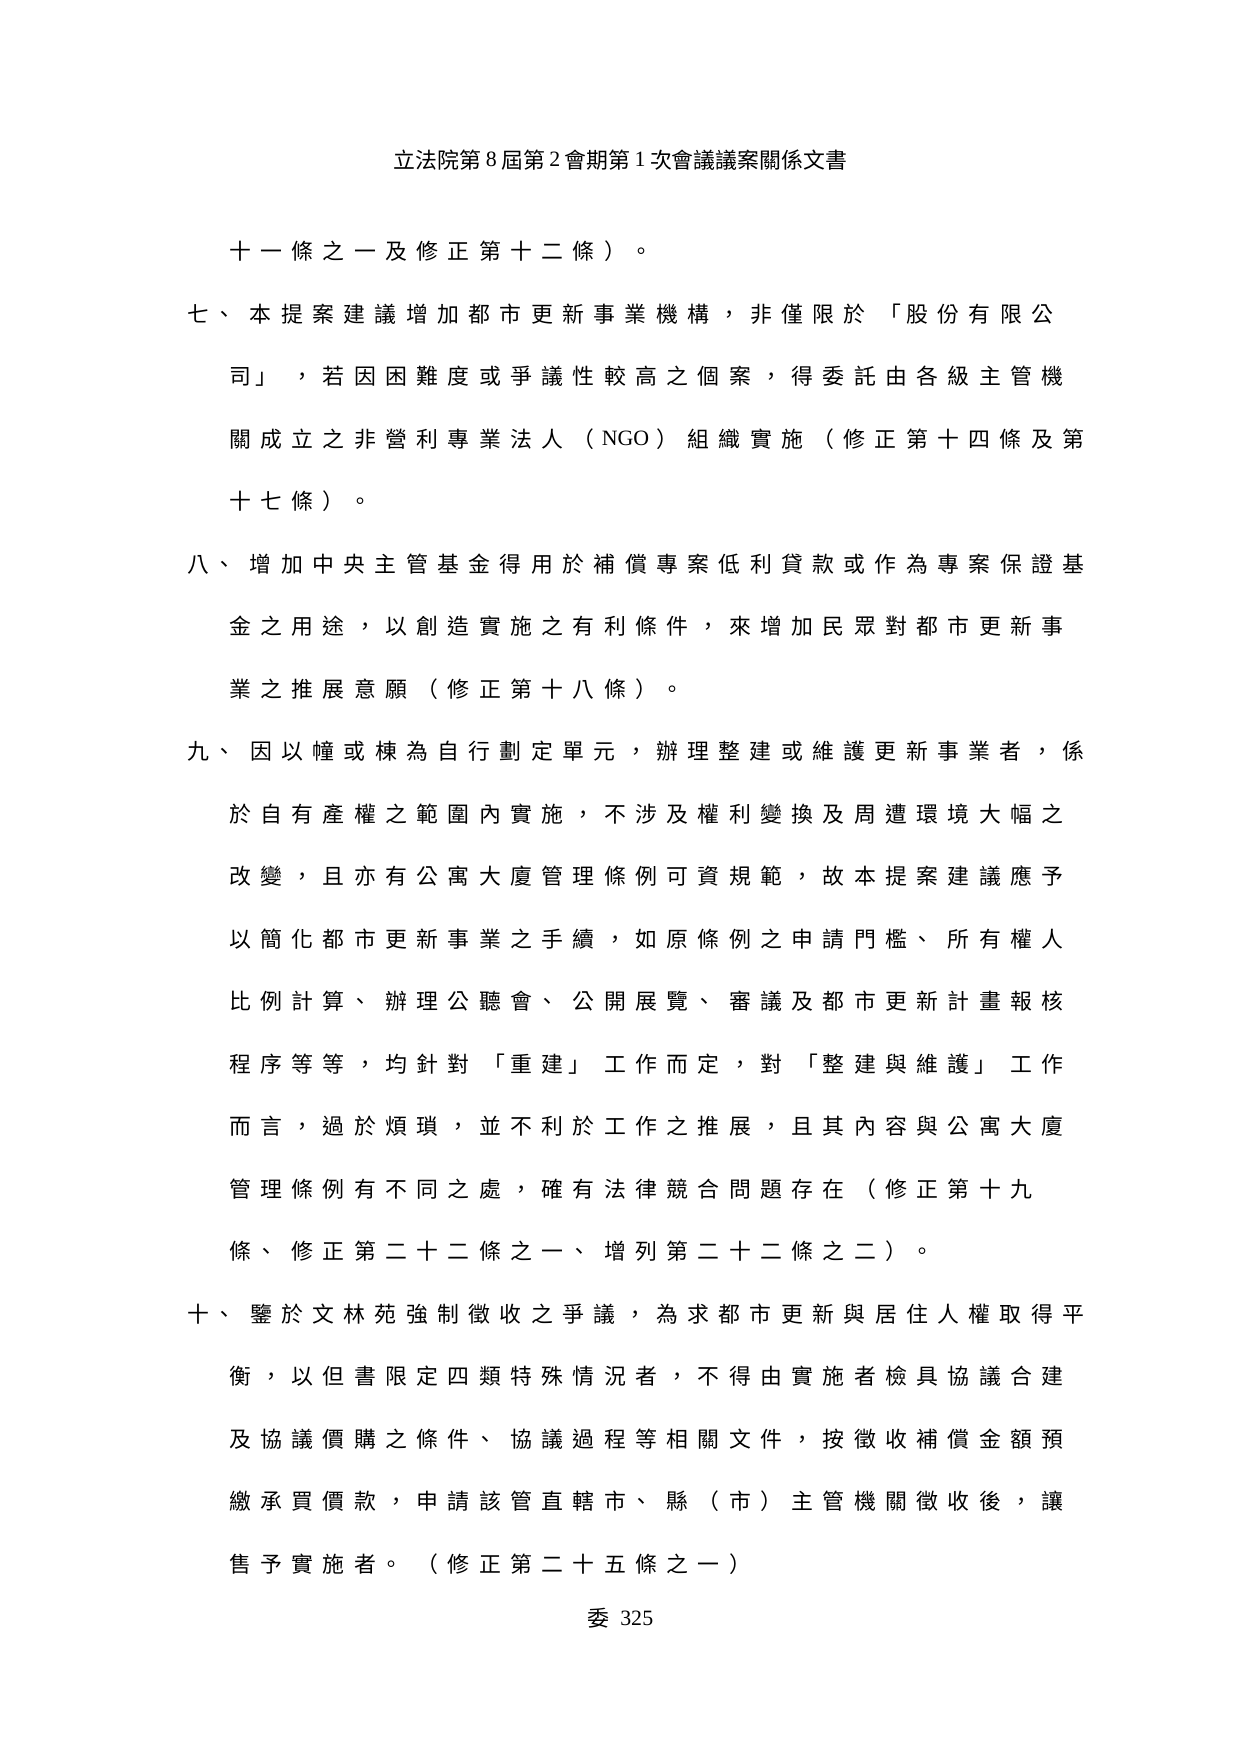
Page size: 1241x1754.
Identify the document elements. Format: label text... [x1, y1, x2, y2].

text 九、因以幢或棟為自行劃定單元，辦理整建或維護更新事業者，係於自有產權之範圍內實施，不涉及權利變換及周遭環境大幅之改變，且亦有公寓大廈管理條例可資規範，故本提案建議應予以簡化都市更新事業之手續，如原條例之申請門檻、所有權人比例計算、辦理公聽會、公開展覽、審議及都市更新計畫報核程序等等，均針對「重建」工作而定，對「整建與維護」工作而言，過於煩瑣，並不利於工作之推展，且其內容與公寓大廈管理條例有不同之處，確有法律競合問題存在（修正第十九條、修正第二十二條之一、增列第二十二條之二）。 [173, 719, 1089, 1281]
text 十、鑒於文林苑強制徵收之爭議，為求都市更新與居住人權取得平衡，以但書限定四類特殊情況者，不得由實施者檢具協議合建及協議價購之條件、協議過程等相關文件，按徵收補償金額預繳承買價款，申請該管直轄市、縣（市）主管機關徵收後，讓售予實施者。（修正第二十五條之一） [173, 1281, 1089, 1594]
text 十一條之一及修正第十二條）。 [173, 219, 1089, 281]
text 八、增加中央主管基金得用於補償專案低利貸款或作為專案保證基金之用途，以創造實施之有利條件，來增加民眾對都市更新事業之推展意願（修正第十八條）。 [173, 531, 1089, 719]
text 七、本提案建議增加都市更新事業機構，非僅限於「股份有限公司」，若因困難度或爭議性較高之個案，得委託由各級主管機關成立之非營利專業法人（NGO）組織實施（修正第十四條及第十七條）。 [173, 281, 1089, 531]
